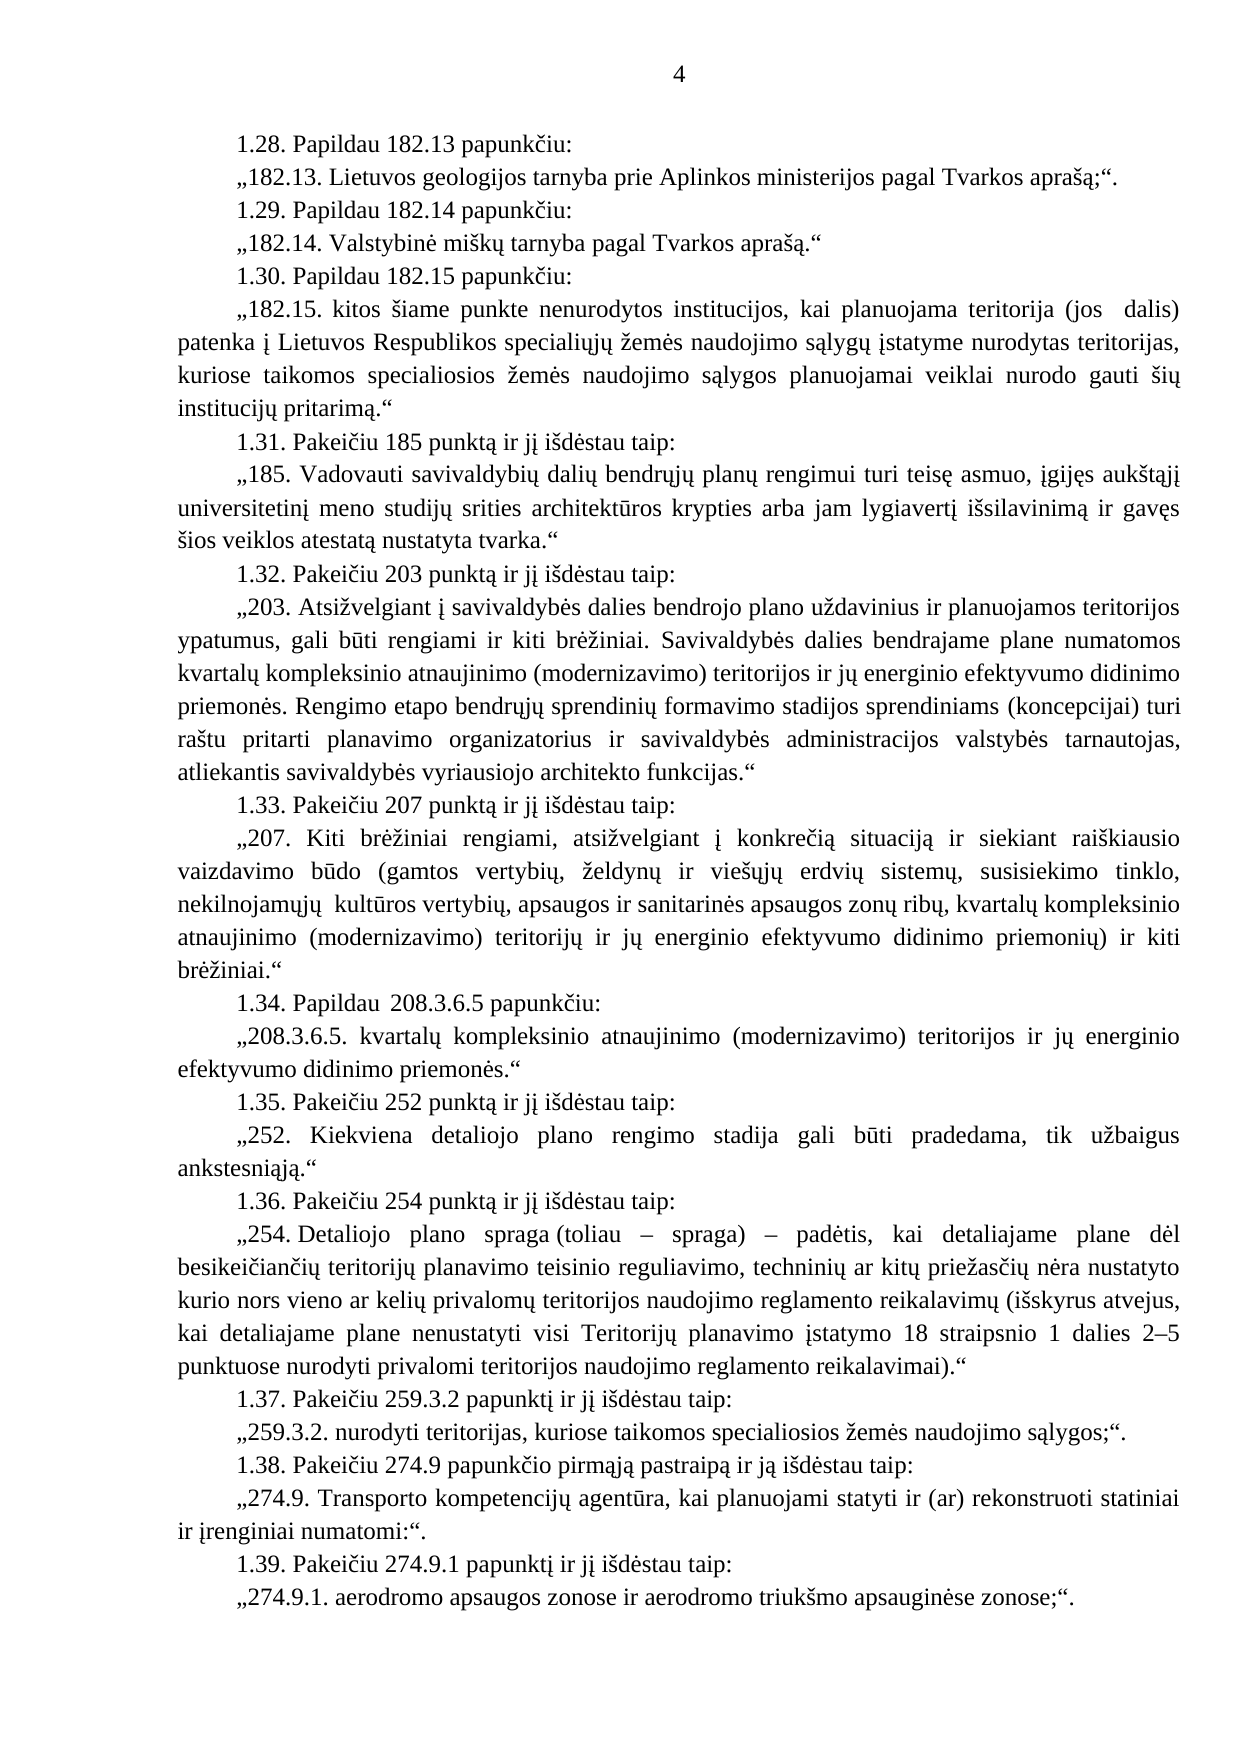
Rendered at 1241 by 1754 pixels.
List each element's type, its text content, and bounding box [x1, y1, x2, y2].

text 1.39. Pakeičiu 274.9.1 papunktį ir jį išdėstau taip: [177, 1549, 1181, 1578]
text 1.34. Papildau 208.3.6.5 papunkčiu: [177, 988, 1181, 1017]
text 1.35. Pakeičiu 252 punktą ir jį išdėstau taip: [177, 1087, 1181, 1116]
text 1.37. Pakeičiu 259.3.2 papunktį ir jį išdėstau taip: [177, 1384, 1181, 1413]
text 1.32. Pakeičiu 203 punktą ir jį išdėstau taip: [177, 559, 1181, 587]
text 1.38. Pakeičiu 274.9 papunkčio pirmąją pastraipą ir ją išdėstau taip: [177, 1450, 1181, 1479]
text „254. Detaliojo plano spraga (toliau – spraga) – padėtis, kai detaliajame plane dėl besikeičiančių teritorijų planavimo teisinio reguliavimo, techninių ar kitų priežasčių nėra nustatyto kurio nors vieno ar kelių privalomų teritorijos naudojimo reglamento reikalavimų (išskyrus atvejus, kai detaliajame plane nenustatyti visi Teritorijų planavimo įstatymo 18 straipsnio 1 dalies 2–5 punktuose nurodyti privalomi teritorijos naudojimo reglamento reikalavimai).“ [177, 1219, 1181, 1380]
text „207. Kiti brėžiniai rengiami, atsižvelgiant į konkrečią situaciją ir siekiant raiškiausio vaizdavimo būdo (gamtos vertybių, želdynų ir viešųjų erdvių sistemų, susisiekimo tinklo, nekilnojamųjų kultūros vertybių, apsaugos ir sanitarinės apsaugos zonų ribų, kvartalų kompleksinio atnaujinimo (modernizavimo) teritorijų ir jų energinio efektyvumo didinimo priemonių) ir kiti brėžiniai.“ [177, 823, 1181, 984]
text 1.31. Pakeičiu 185 punktą ir jį išdėstau taip: [177, 427, 1181, 455]
text 1.28. Papildau 182.13 papunkčiu: [177, 129, 1181, 158]
text 1.36. Pakeičiu 254 punktą ir jį išdėstau taip: [177, 1186, 1181, 1215]
text „259.3.2. nurodyti teritorijas, kuriose taikomos specialiosios žemės naudojimo sąlygos;“. [177, 1417, 1181, 1446]
text „182.15. kitos šiame punkte nenurodytos institucijos, kai planuojama teritorija (jos dalis) patenka į Lietuvos Respublikos specialiųjų žemės naudojimo sąlygų įstatyme nurodytas teritorijas, kuriose taikomos specialiosios žemės naudojimo sąlygos planuojamai veiklai nurodo gauti šių institucijų pritarimą.“ [177, 294, 1181, 422]
text „182.14. Valstybinė miškų tarnyba pagal Tvarkos aprašą.“ [177, 228, 1181, 257]
text „274.9. Transporto kompetencijų agentūra, kai planuojami statyti ir (ar) rekonstruoti statiniai ir įrenginiai numatomi:“. [177, 1483, 1181, 1545]
text „208.3.6.5. kvartalų kompleksinio atnaujinimo (modernizavimo) teritorijos ir jų energinio efektyvumo didinimo priemonės.“ [177, 1021, 1181, 1083]
text „203. Atsižvelgiant į savivaldybės dalies bendrojo plano uždavinius ir planuojamos teritorijos ypatumus, gali būti rengiami ir kiti brėžiniai. Savivaldybės dalies bendrajame plane numatomos kvartalų kompleksinio atnaujinimo (modernizavimo) teritorijos ir jų energinio efektyvumo didinimo priemonės. Rengimo etapo bendrųjų sprendinių formavimo stadijos sprendiniams (koncepcijai) turi raštu pritarti planavimo organizatorius ir savivaldybės administracijos valstybės tarnautojas, atliekantis savivaldybės vyriausiojo architekto funkcijas.“ [177, 592, 1181, 786]
text 1.33. Pakeičiu 207 punktą ir jį išdėstau taip: [177, 790, 1181, 818]
text „274.9.1. aerodromo apsaugos zonose ir aerodromo triukšmo apsauginėse zonose;“. [177, 1582, 1181, 1611]
text „182.13. Lietuvos geologijos tarnyba prie Aplinkos ministerijos pagal Tvarkos aprašą;“. [177, 162, 1181, 191]
text „185. Vadovauti savivaldybių dalių bendrųjų planų rengimui turi teisę asmuo, įgijęs aukštąjį universitetinį meno studijų srities architektūros krypties arba jam lygiavertį išsilavinimą ir gavęs šios veiklos atestatą nustatyta tvarka.“ [177, 459, 1181, 554]
text 1.30. Papildau 182.15 papunkčiu: [177, 261, 1181, 290]
text „252. Kiekviena detaliojo plano rengimo stadija gali būti pradedama, tik užbaigus ankstesniąją.“ [177, 1120, 1181, 1182]
text 1.29. Papildau 182.14 papunkčiu: [177, 195, 1181, 224]
